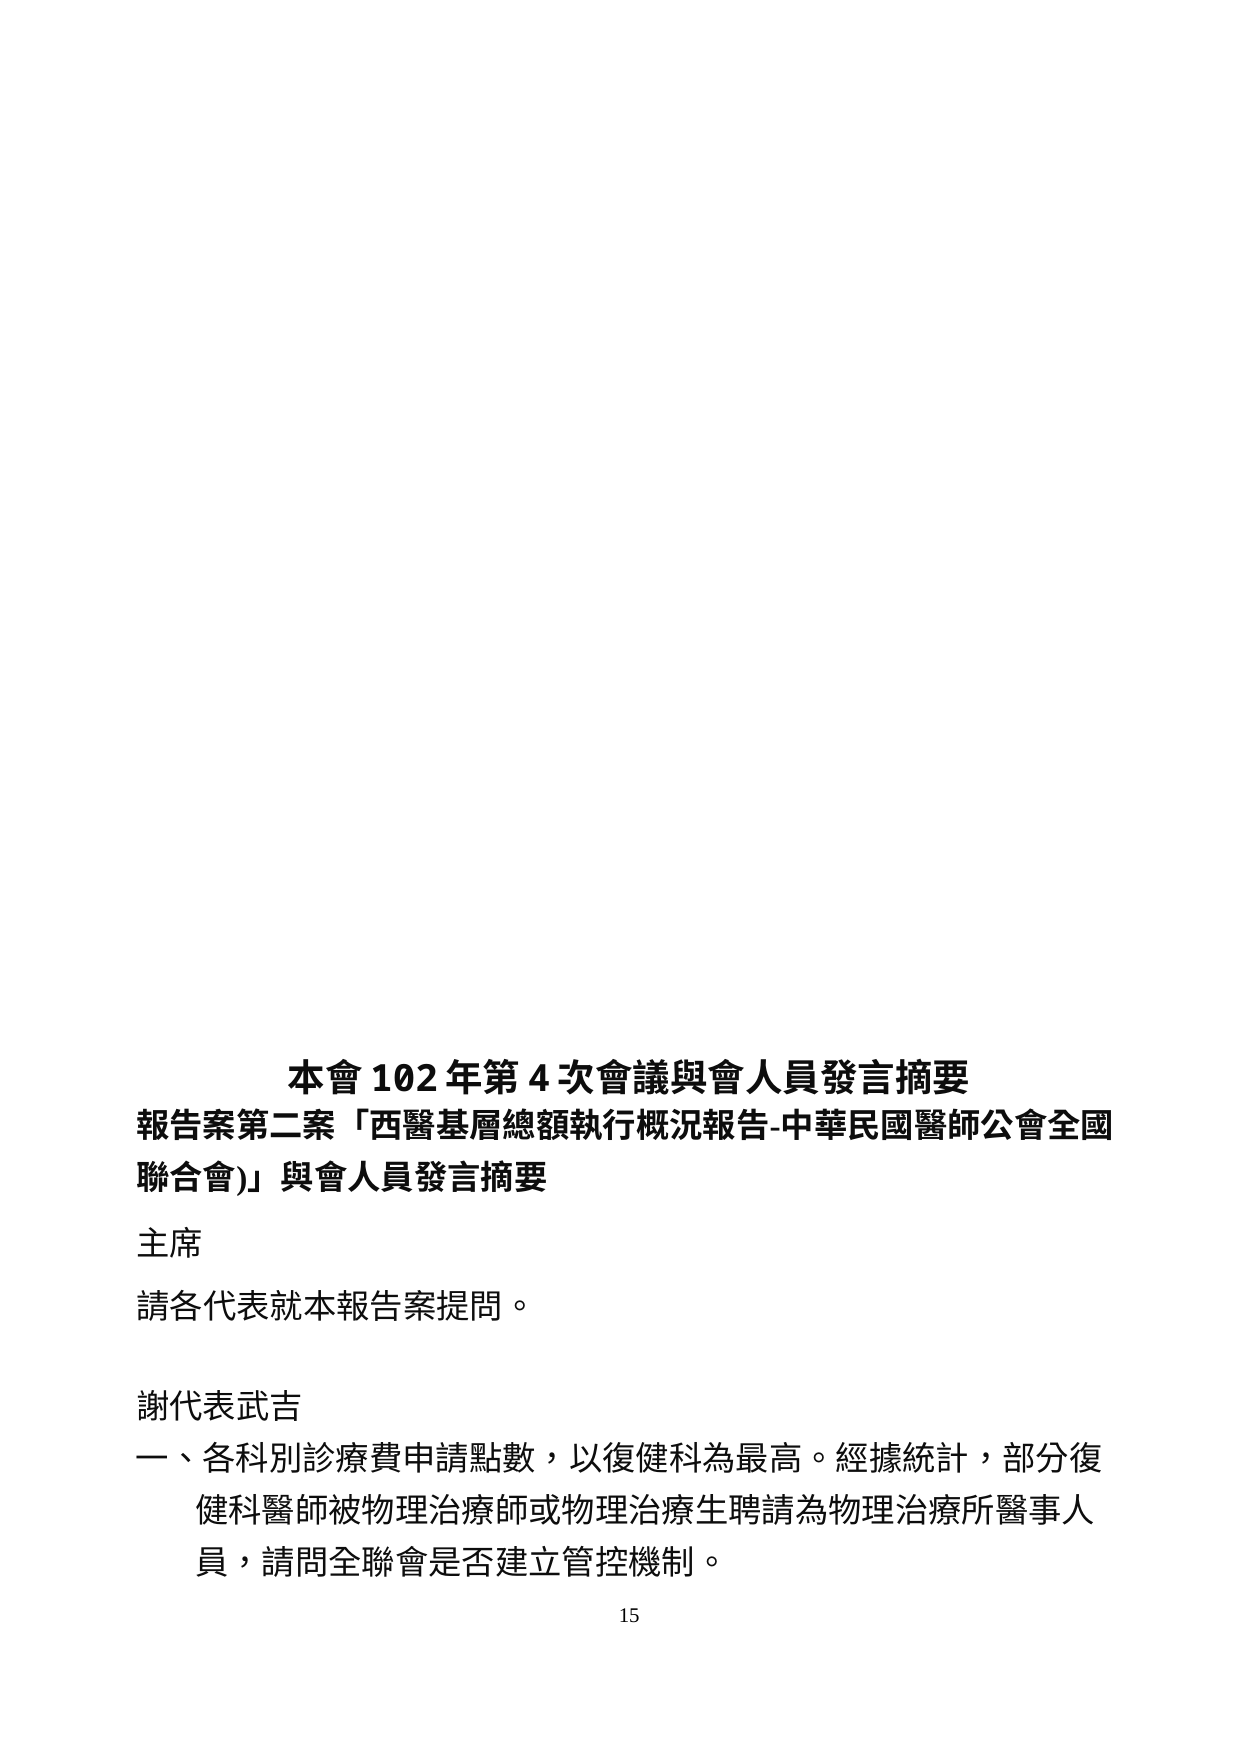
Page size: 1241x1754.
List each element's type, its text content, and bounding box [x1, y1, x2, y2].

text 謝代表武吉 [136, 1377, 1122, 1429]
text 一、各科別診療費申請點數，以復健科為最高。經據統計，部分復健科醫師被物理治療師或物理治療生聘請為物理治療所醫事人員，請問全聯會是否建立管控機制。 [136, 1429, 1122, 1585]
text 請各代表就本報告案提問。 [136, 1262, 1122, 1325]
text 報告案第二案「西醫基層總額執行概況報告-中華民國醫師公會全國聯合會)」與會人員發言摘要 [136, 1096, 1122, 1200]
text 主席 [136, 1200, 1122, 1262]
text 本會102年第4次會議與會人員發言摘要 [136, 1033, 1122, 1096]
